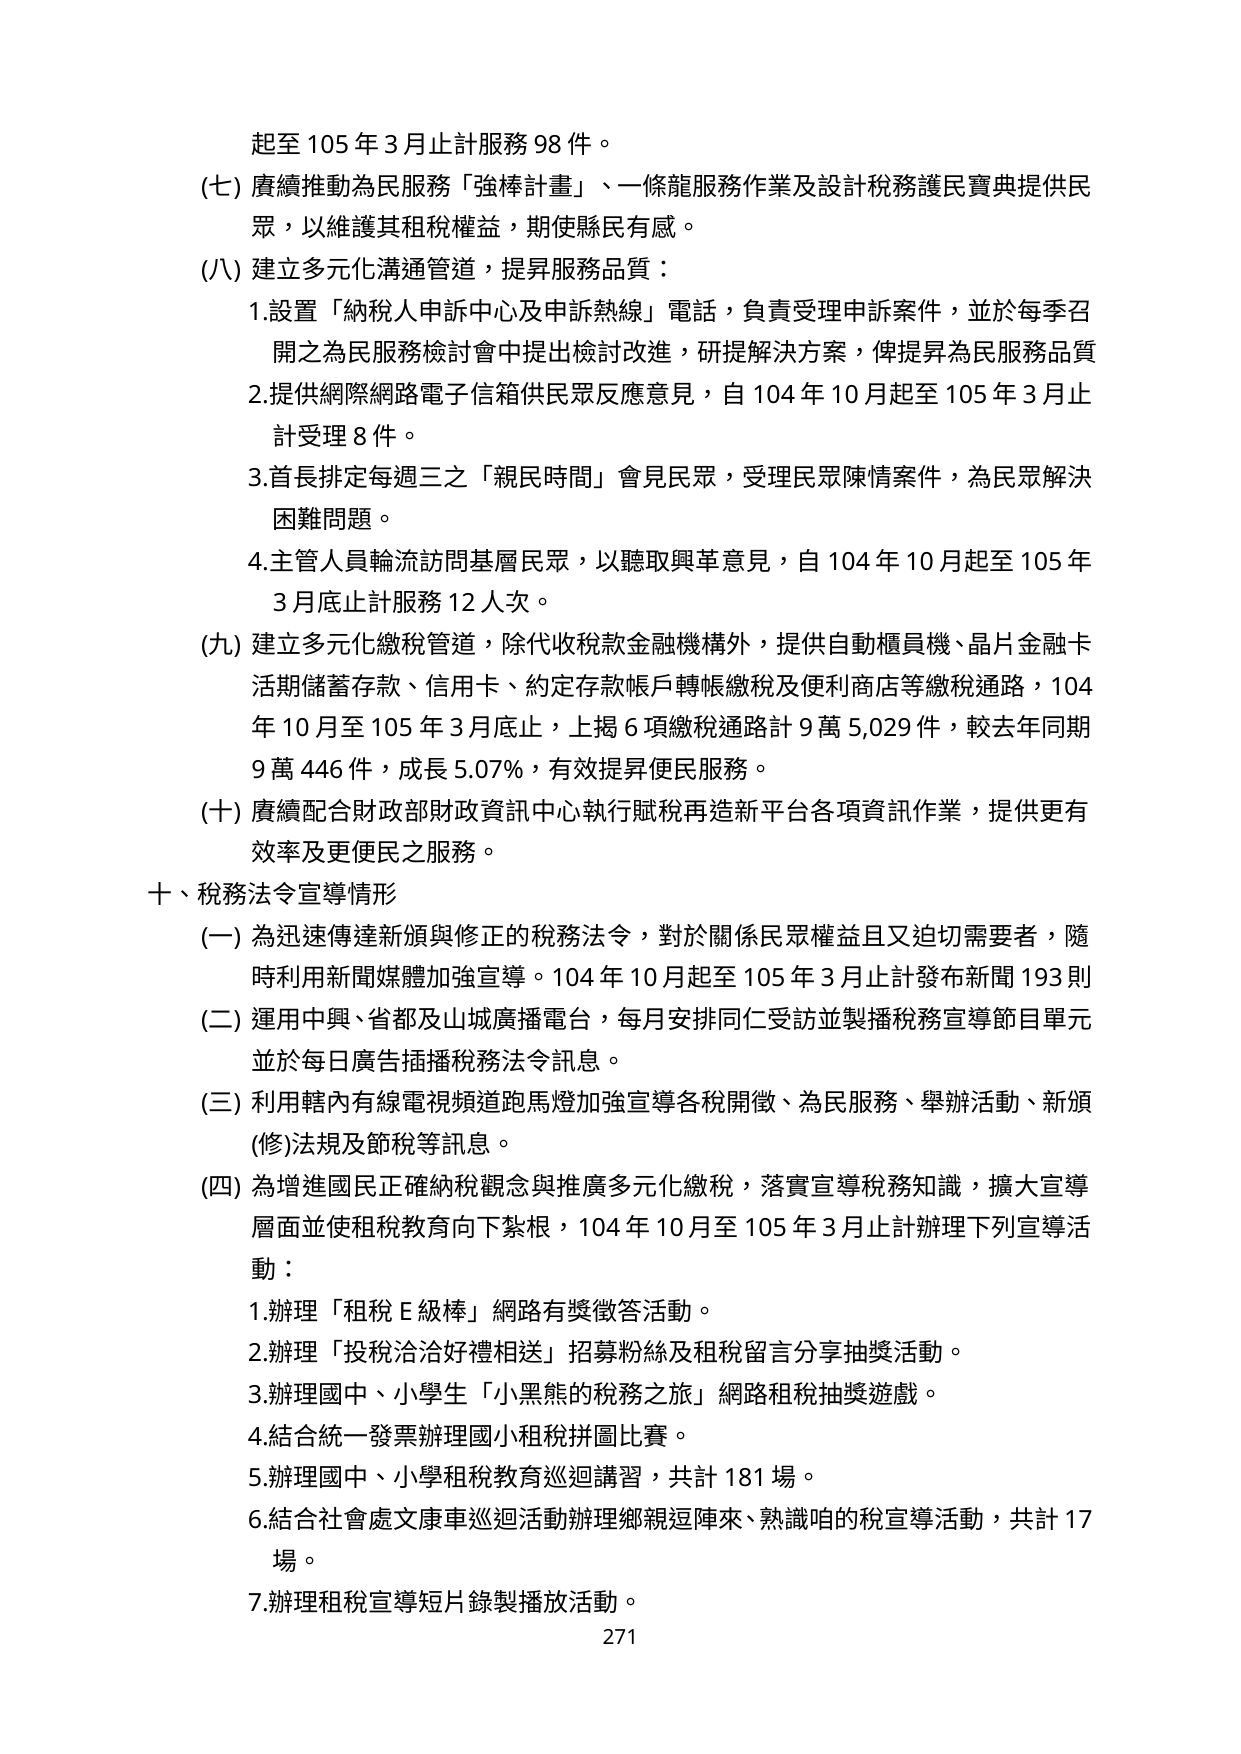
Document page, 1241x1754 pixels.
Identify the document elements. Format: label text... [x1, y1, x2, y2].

list 運用中興、省都及山城廣播電台，每月安排同仁受訪並製播稅務宣導節目單元，並於每日廣告插播稅務法令訊息。 [201, 995, 1092, 1078]
text 7.辦理租稅宣導短片錄製播放活動。 [248, 1578, 1092, 1620]
list 為迅速傳達新頒與修正的稅務法令，對於關係民眾權益且又迫切需要者，隨時利用新聞媒體加強宣導。104年10月起至105年3月止計發布新聞193則。 [201, 912, 1092, 995]
list 賡續配合財政部財政資訊中心執行賦稅再造新平台各項資訊作業，提供更有效率及更便民之服務。 [201, 787, 1092, 870]
text 十、稅務法令宣導情形 [148, 870, 1092, 912]
text 4.主管人員輪流訪問基層民眾，以聽取興革意見，自104年10月起至105年3月底止計服務12人次。 [248, 537, 1092, 620]
list 建立多元化溝通管道，提昇服務品質： [201, 245, 1092, 287]
text 4.結合統一發票辦理國小租稅拼圖比賽。 [248, 1412, 1092, 1453]
list 利用轄內有線電視頻道跑馬燈加強宣導各稅開徵、為民服務、舉辦活動、新頒(修)法規及節稅等訊息。 [201, 1078, 1092, 1162]
text 3.辦理國中、小學生「小黑熊的稅務之旅」網路租稅抽獎遊戲。 [248, 1370, 1092, 1412]
text 2.提供網際網路電子信箱供民眾反應意見，自104年10月起至105年3月止計受理8件。 [248, 370, 1092, 453]
text 1.設置「納稅人申訴中心及申訴熱線」電話，負責受理申訴案件，並於每季召開之為民服務檢討會中提出檢討改進，研提解決方案，俾提昇為民服務品質。 [248, 287, 1092, 370]
text 1.辦理「租稅E級棒」網路有獎徵答活動。 [248, 1287, 1092, 1328]
list 為增進國民正確納稅觀念與推廣多元化繳稅，落實宣導稅務知識，擴大宣導層面並使租稅教育向下紮根，104年10月至105年3月止計辦理下列宣導活動： [201, 1162, 1092, 1287]
list 賡續推動為民服務「強棒計畫」、一條龍服務作業及設計稅務護民寶典提供民眾，以維護其租稅權益，期使縣民有感。 [201, 162, 1092, 245]
text 6.結合社會處文康車巡迴活動辦理鄉親逗陣來、熟識咱的稅宣導活動，共計17場。 [248, 1495, 1092, 1578]
text 2.辦理「投稅洽洽好禮相送」招募粉絲及租稅留言分享抽獎活動。 [248, 1328, 1092, 1370]
text 3.首長排定每週三之「親民時間」會見民眾，受理民眾陳情案件，為民眾解決困難問題。 [248, 453, 1092, 537]
list 起至105年3月止計服務98件。 [201, 120, 1092, 162]
list 建立多元化繳稅管道，除代收稅款金融機構外，提供自動櫃員機、晶片金融卡、活期儲蓄存款、信用卡、約定存款帳戶轉帳繳稅及便利商店等繳稅通路，104年10月至105 年3月底止，上揭6項繳稅通路計9萬5,029件，較去年同期9萬446件，成長5.07%，有效提昇便民服務。 [201, 620, 1092, 787]
text 5.辦理國中、小學租稅教育巡迴講習，共計181場。 [248, 1453, 1092, 1495]
